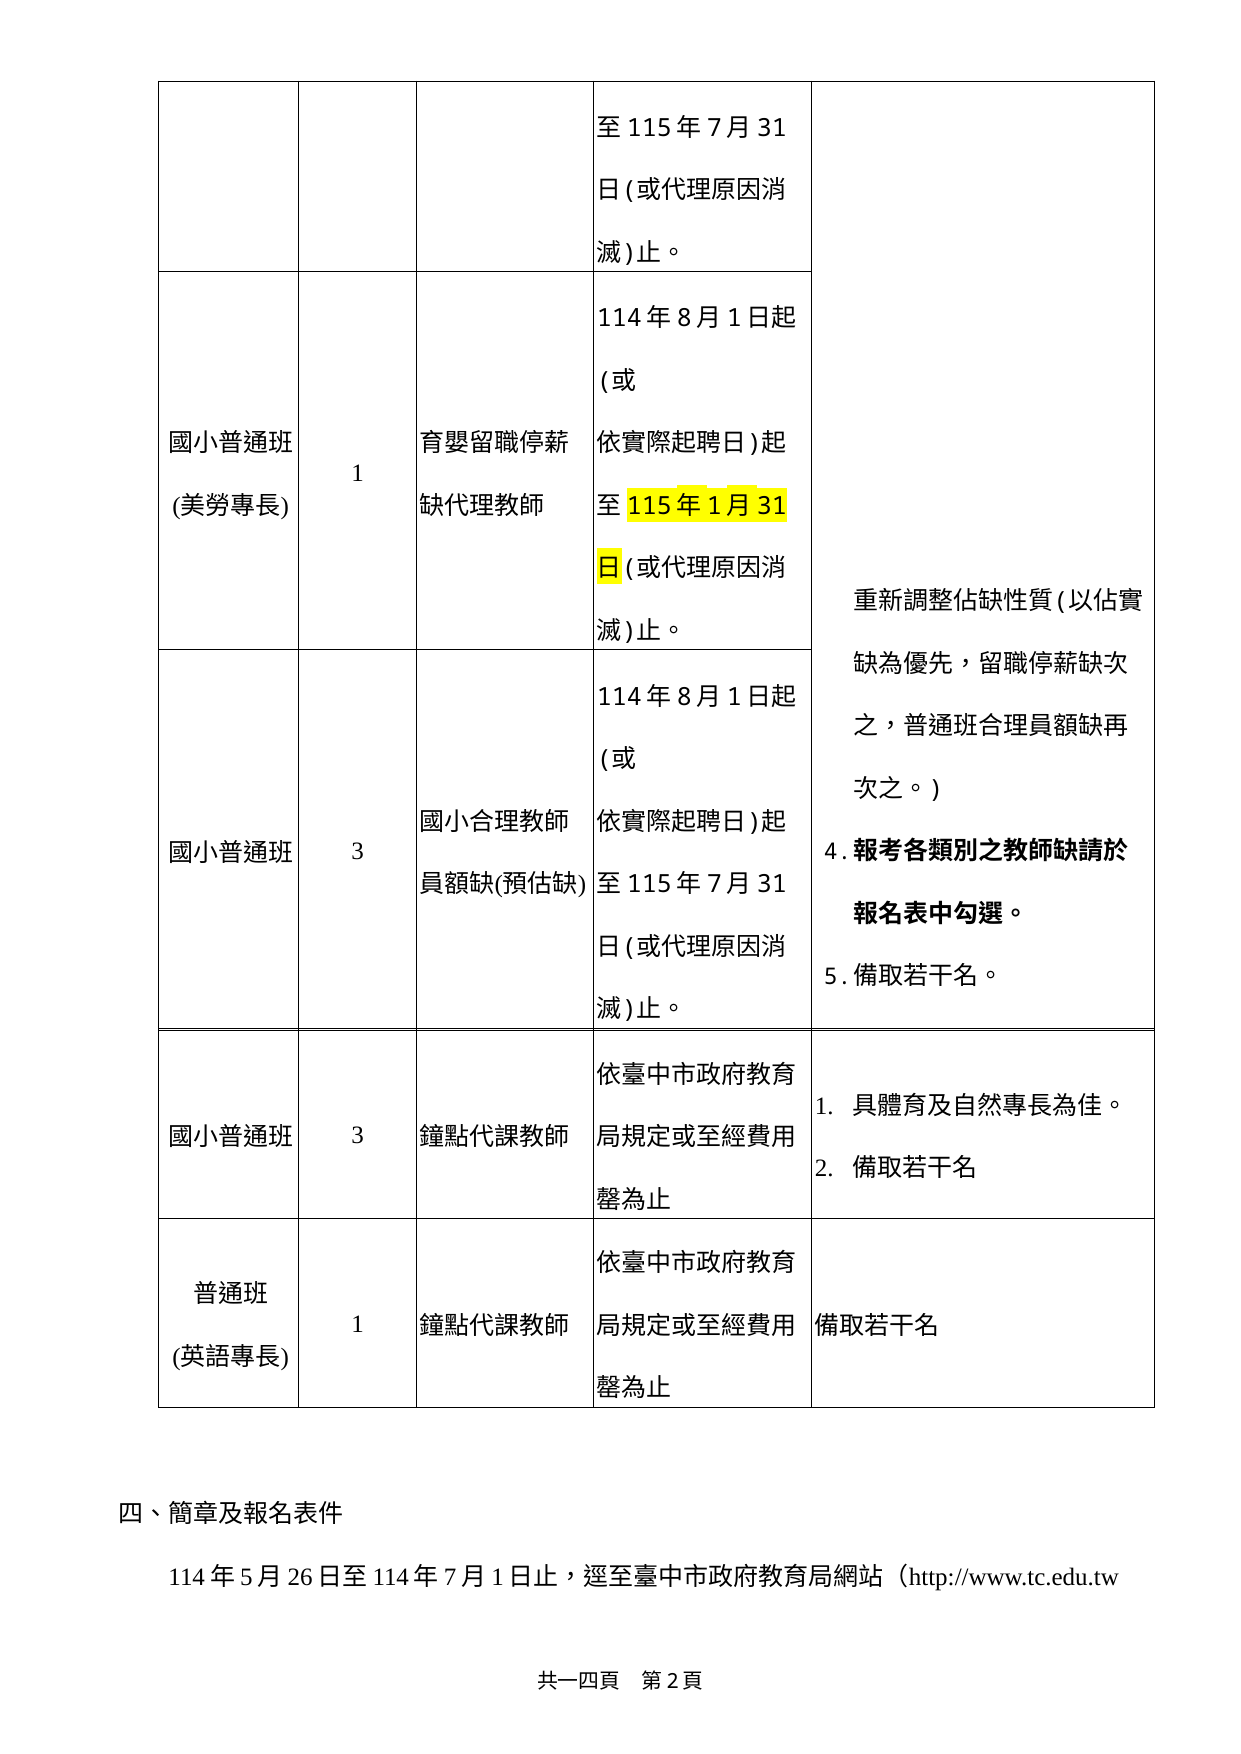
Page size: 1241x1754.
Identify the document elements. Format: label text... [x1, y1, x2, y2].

table_cell 至115年7月31日(或代理原因消滅)止。 [594, 82, 811, 271]
table_cell [299, 82, 416, 271]
table_cell 國小普通班 [159, 650, 298, 1027]
table_cell 依臺中市政府教育局規定或至經費用罄為止 [594, 1031, 811, 1218]
table_cell 114年8月1日起(或 依實際起聘日)起至115年1月31日(或代理原因消滅)止。 [594, 272, 811, 649]
table_cell 備取若干名 [812, 1219, 1154, 1407]
table_cell 114年8月1日起(或 依實際起聘日)起至115年7月31日(或代理原因消滅)止。 [594, 650, 811, 1027]
table_cell 國小普通班 [159, 1031, 298, 1218]
table_cell 育嬰留職停薪缺代理教師 [417, 272, 593, 649]
table_cell [159, 82, 298, 271]
table_cell 鐘點代課教師 [417, 1031, 593, 1218]
table_cell 鐘點代課教師 [417, 1219, 593, 1407]
table_cell 具體育及自然專長為佳。 備取若干名 [812, 1031, 1154, 1218]
table_cell 普通班 (英語專長) [159, 1219, 298, 1407]
table_cell [417, 82, 593, 271]
text 四、簡章及報名表件 114年5月26日至114年7月1日止，逕至臺中市政府教育局網站（http://www.tc.edu.tw [118, 1470, 1122, 1595]
table_cell 依臺中市政府教育局規定或至經費用罄為止 [594, 1219, 811, 1407]
table_cell 重新調整佔缺性質(以佔實缺為優先，留職停薪缺次之，普通班合理員額缺再次之。) 報考各類別之教師缺請於報名表中勾選。 備取若干名。 [812, 82, 1154, 1027]
table_cell 國小普通班 (美勞專長) [159, 272, 298, 649]
table_cell 國小合理教師員額缺(預估缺) [417, 650, 593, 1027]
table_cell 1 [299, 272, 416, 649]
table_cell 3 [299, 650, 416, 1027]
table_cell 1 [299, 1219, 416, 1407]
table_cell 3 [299, 1031, 416, 1218]
